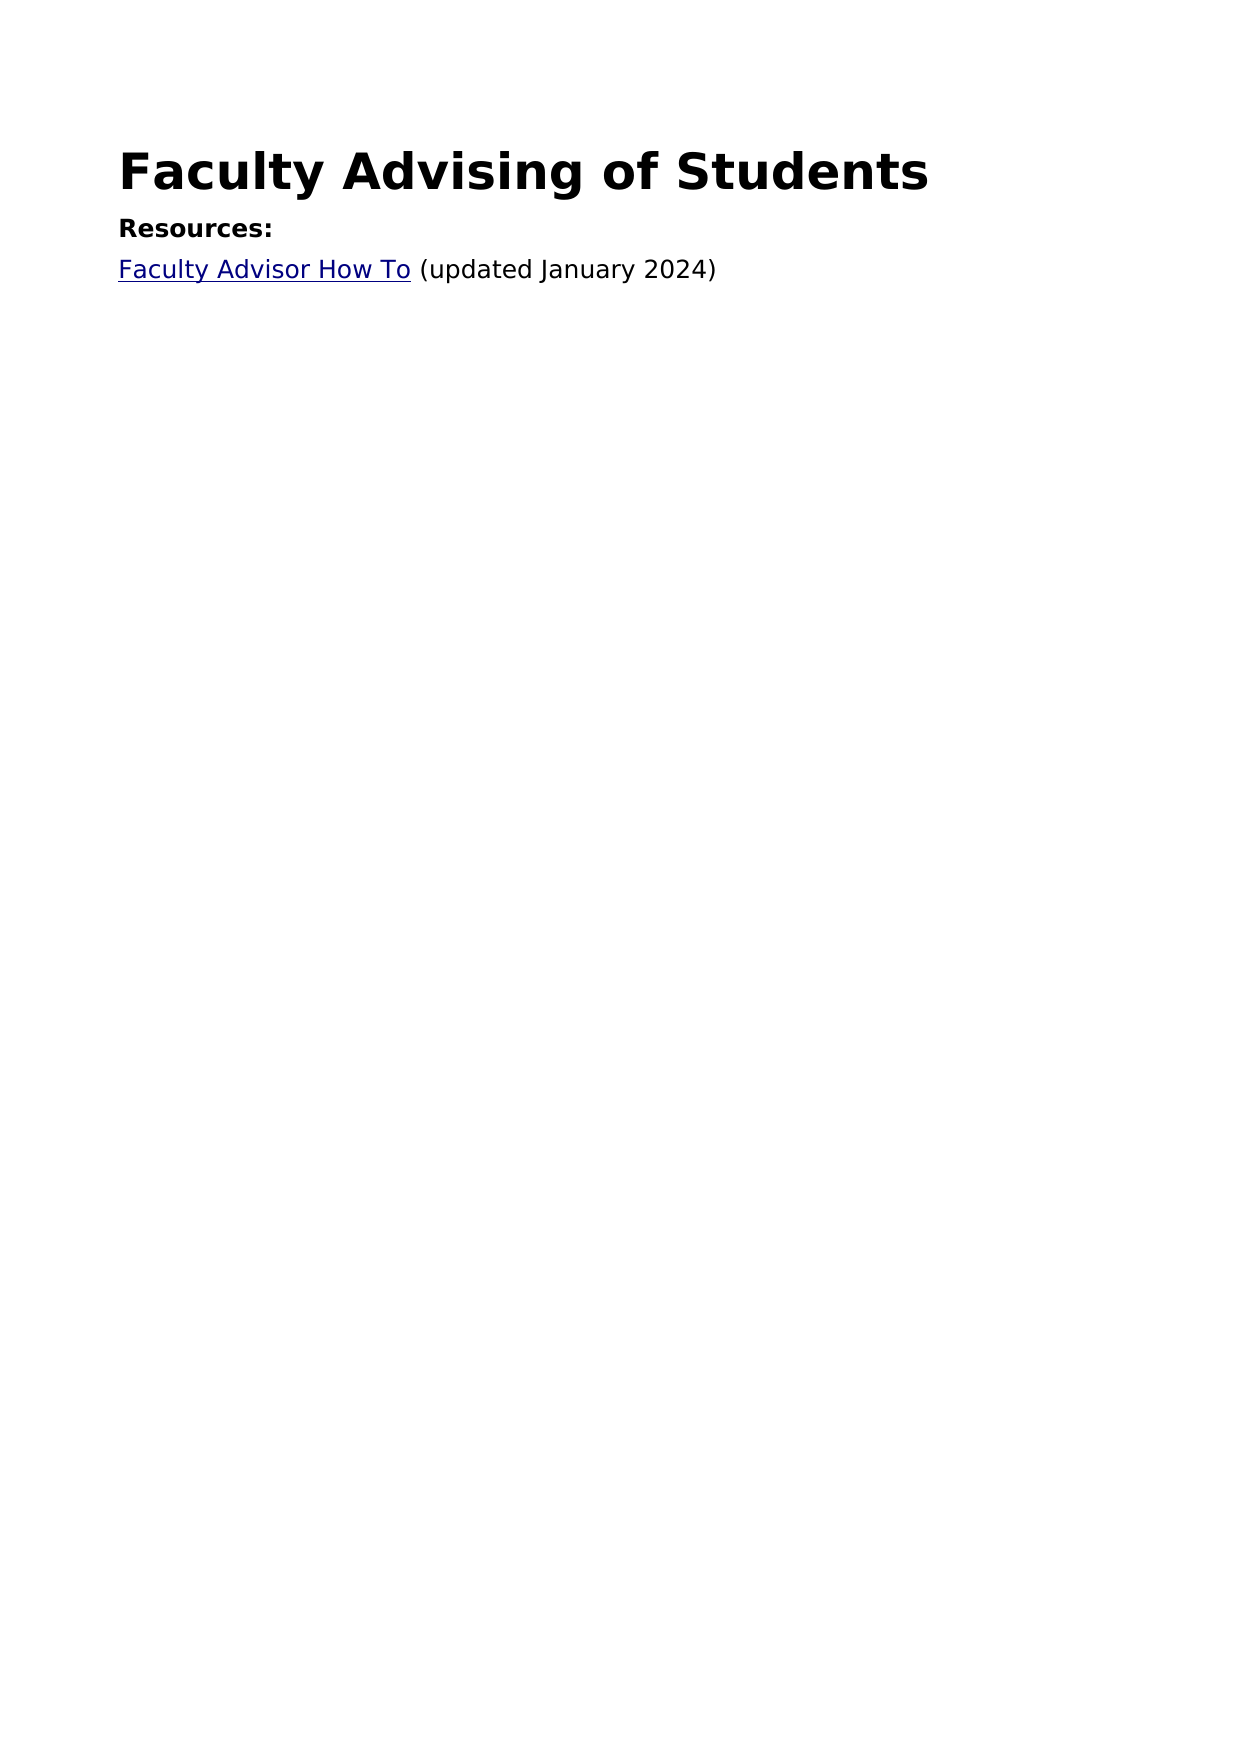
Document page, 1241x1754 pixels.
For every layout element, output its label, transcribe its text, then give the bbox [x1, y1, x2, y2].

text Faculty Advisor How To (updated January 2024) [118, 256, 1122, 285]
subtitle Faculty Advising of Students [118, 143, 1122, 201]
text Resources: [118, 214, 1122, 243]
